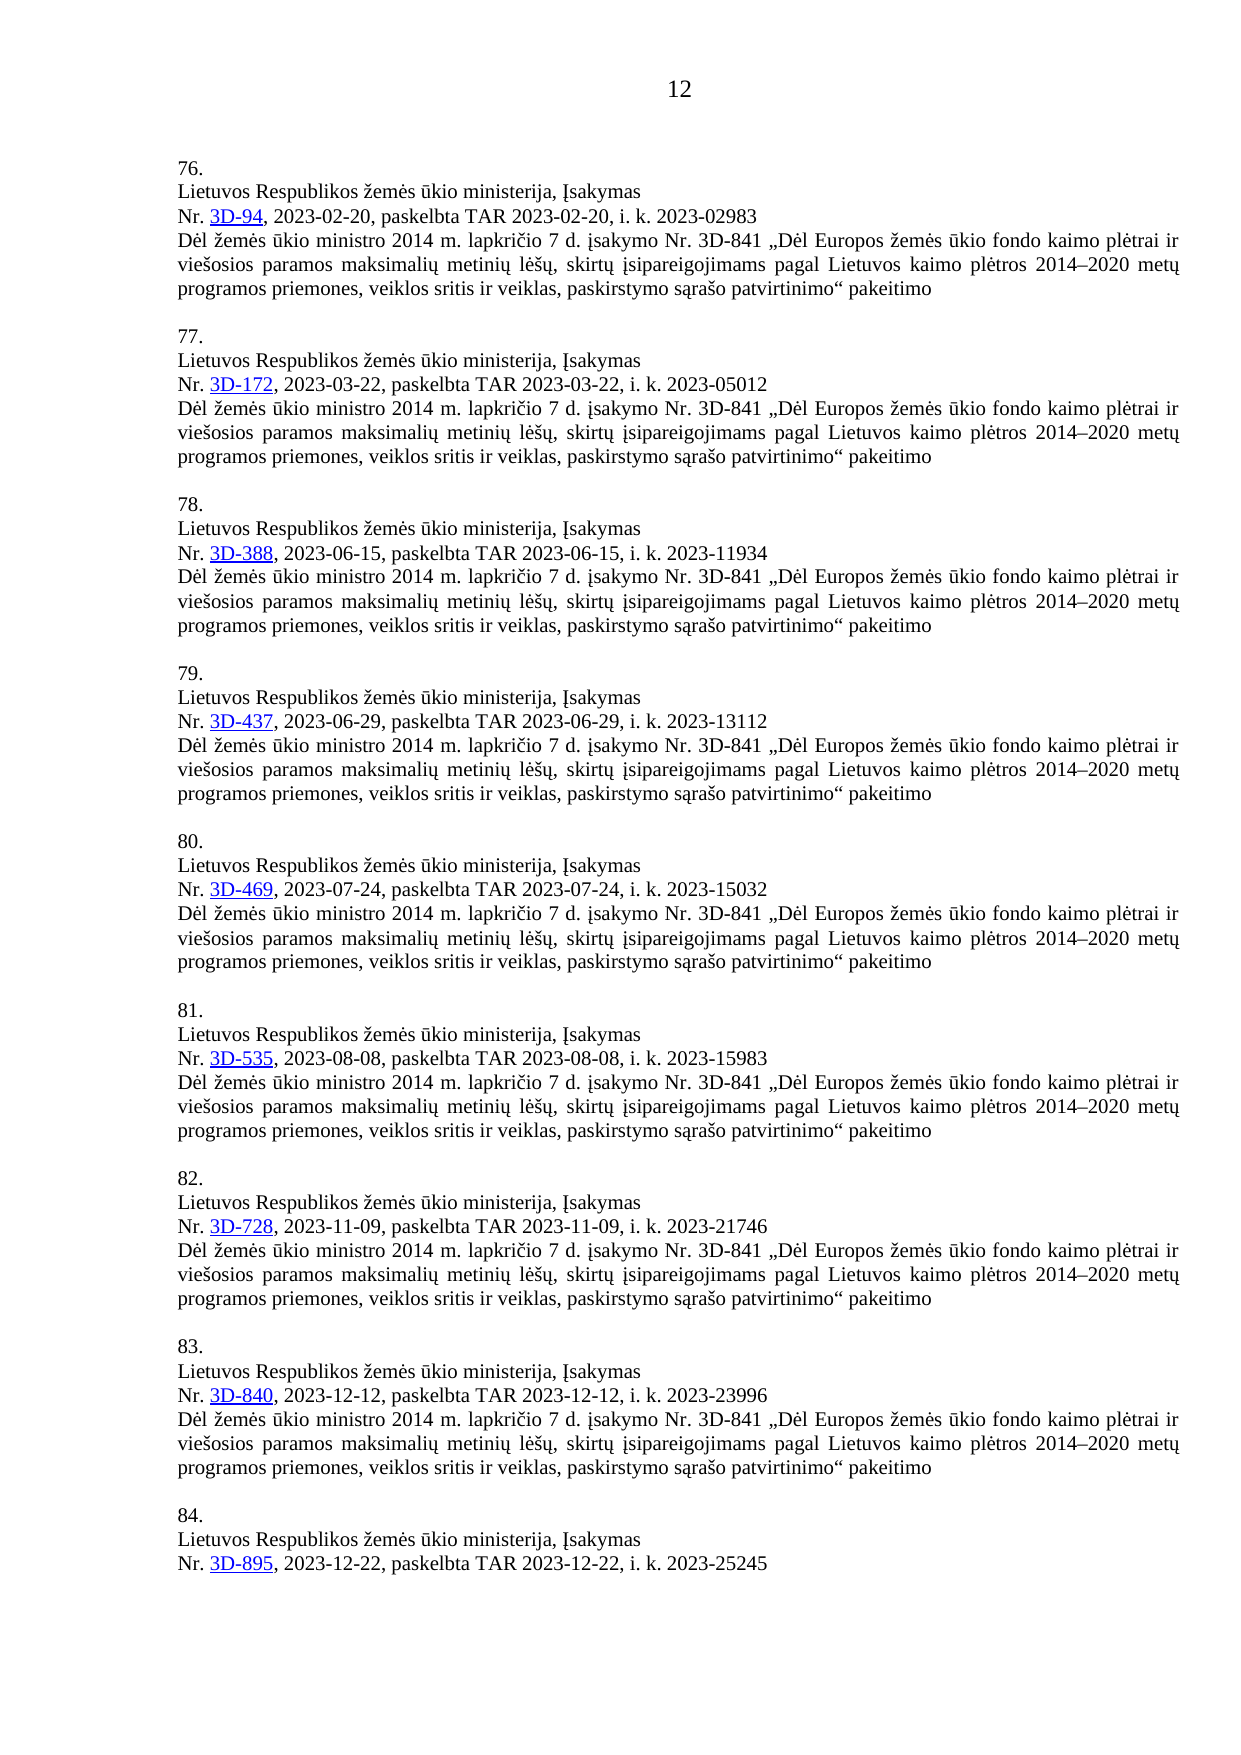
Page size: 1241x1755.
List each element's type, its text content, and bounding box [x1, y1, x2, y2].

text Nr. 3D-94, 2023-02-20, paskelbta TAR 2023-02-20, i. k. 2023-02983 [177, 203, 1181, 228]
text Lietuvos Respublikos žemės ūkio ministerija, Įsakymas [177, 853, 1181, 877]
text Nr. 3D-535, 2023-08-08, paskelbta TAR 2023-08-08, i. k. 2023-15983 [177, 1046, 1181, 1070]
text Lietuvos Respublikos žemės ūkio ministerija, Įsakymas [177, 1358, 1181, 1383]
text Lietuvos Respublikos žemės ūkio ministerija, Įsakymas [177, 1190, 1181, 1214]
text Dėl žemės ūkio ministro 2014 m. lapkričio 7 d. įsakymo Nr. 3D-841 „Dėl Europos žemės ūkio fondo kaimo plėtrai ir viešosios paramos maksimalių metinių lėšų, skirtų įsipareigojimams pagal Lietuvos kaimo plėtros 2014–2020 metų programos priemones, veiklos sritis ir veiklas, paskirstymo sąrašo patvirtinimo“ pakeitimo [177, 228, 1181, 300]
text Nr. 3D-728, 2023-11-09, paskelbta TAR 2023-11-09, i. k. 2023-21746 [177, 1214, 1181, 1238]
text 82. [177, 1166, 1181, 1190]
text Nr. 3D-895, 2023-12-22, paskelbta TAR 2023-12-22, i. k. 2023-25245 [177, 1551, 1181, 1575]
text Dėl žemės ūkio ministro 2014 m. lapkričio 7 d. įsakymo Nr. 3D-841 „Dėl Europos žemės ūkio fondo kaimo plėtrai ir viešosios paramos maksimalių metinių lėšų, skirtų įsipareigojimams pagal Lietuvos kaimo plėtros 2014–2020 metų programos priemones, veiklos sritis ir veiklas, paskirstymo sąrašo patvirtinimo“ pakeitimo [177, 901, 1181, 973]
text Lietuvos Respublikos žemės ūkio ministerija, Įsakymas [177, 179, 1181, 203]
text Dėl žemės ūkio ministro 2014 m. lapkričio 7 d. įsakymo Nr. 3D-841 „Dėl Europos žemės ūkio fondo kaimo plėtrai ir viešosios paramos maksimalių metinių lėšų, skirtų įsipareigojimams pagal Lietuvos kaimo plėtros 2014–2020 metų programos priemones, veiklos sritis ir veiklas, paskirstymo sąrašo patvirtinimo“ pakeitimo [177, 1407, 1181, 1479]
text Nr. 3D-437, 2023-06-29, paskelbta TAR 2023-06-29, i. k. 2023-13112 [177, 709, 1181, 733]
text Lietuvos Respublikos žemės ūkio ministerija, Įsakymas [177, 1527, 1181, 1551]
text Lietuvos Respublikos žemės ūkio ministerija, Įsakymas [177, 685, 1181, 709]
text Nr. 3D-469, 2023-07-24, paskelbta TAR 2023-07-24, i. k. 2023-15032 [177, 877, 1181, 901]
text Dėl žemės ūkio ministro 2014 m. lapkričio 7 d. įsakymo Nr. 3D-841 „Dėl Europos žemės ūkio fondo kaimo plėtrai ir viešosios paramos maksimalių metinių lėšų, skirtų įsipareigojimams pagal Lietuvos kaimo plėtros 2014–2020 metų programos priemones, veiklos sritis ir veiklas, paskirstymo sąrašo patvirtinimo“ pakeitimo [177, 1238, 1181, 1310]
text Lietuvos Respublikos žemės ūkio ministerija, Įsakymas [177, 1022, 1181, 1046]
text 81. [177, 998, 1181, 1022]
text Dėl žemės ūkio ministro 2014 m. lapkričio 7 d. įsakymo Nr. 3D-841 „Dėl Europos žemės ūkio fondo kaimo plėtrai ir viešosios paramos maksimalių metinių lėšų, skirtų įsipareigojimams pagal Lietuvos kaimo plėtros 2014–2020 metų programos priemones, veiklos sritis ir veiklas, paskirstymo sąrašo patvirtinimo“ pakeitimo [177, 1070, 1181, 1142]
text 83. [177, 1334, 1181, 1358]
text Nr. 3D-840, 2023-12-12, paskelbta TAR 2023-12-12, i. k. 2023-23996 [177, 1383, 1181, 1407]
text 79. [177, 661, 1181, 685]
text 77. [177, 324, 1181, 348]
text 84. [177, 1503, 1181, 1527]
text Dėl žemės ūkio ministro 2014 m. lapkričio 7 d. įsakymo Nr. 3D-841 „Dėl Europos žemės ūkio fondo kaimo plėtrai ir viešosios paramos maksimalių metinių lėšų, skirtų įsipareigojimams pagal Lietuvos kaimo plėtros 2014–2020 metų programos priemones, veiklos sritis ir veiklas, paskirstymo sąrašo patvirtinimo“ pakeitimo [177, 564, 1181, 637]
text 78. [177, 492, 1181, 516]
text 76. [177, 155, 1181, 179]
text Nr. 3D-172, 2023-03-22, paskelbta TAR 2023-03-22, i. k. 2023-05012 [177, 372, 1181, 396]
text Dėl žemės ūkio ministro 2014 m. lapkričio 7 d. įsakymo Nr. 3D-841 „Dėl Europos žemės ūkio fondo kaimo plėtrai ir viešosios paramos maksimalių metinių lėšų, skirtų įsipareigojimams pagal Lietuvos kaimo plėtros 2014–2020 metų programos priemones, veiklos sritis ir veiklas, paskirstymo sąrašo patvirtinimo“ pakeitimo [177, 733, 1181, 805]
text 80. [177, 829, 1181, 853]
text Dėl žemės ūkio ministro 2014 m. lapkričio 7 d. įsakymo Nr. 3D-841 „Dėl Europos žemės ūkio fondo kaimo plėtrai ir viešosios paramos maksimalių metinių lėšų, skirtų įsipareigojimams pagal Lietuvos kaimo plėtros 2014–2020 metų programos priemones, veiklos sritis ir veiklas, paskirstymo sąrašo patvirtinimo“ pakeitimo [177, 396, 1181, 468]
text Nr. 3D-388, 2023-06-15, paskelbta TAR 2023-06-15, i. k. 2023-11934 [177, 540, 1181, 564]
text Lietuvos Respublikos žemės ūkio ministerija, Įsakymas [177, 348, 1181, 372]
text Lietuvos Respublikos žemės ūkio ministerija, Įsakymas [177, 516, 1181, 540]
